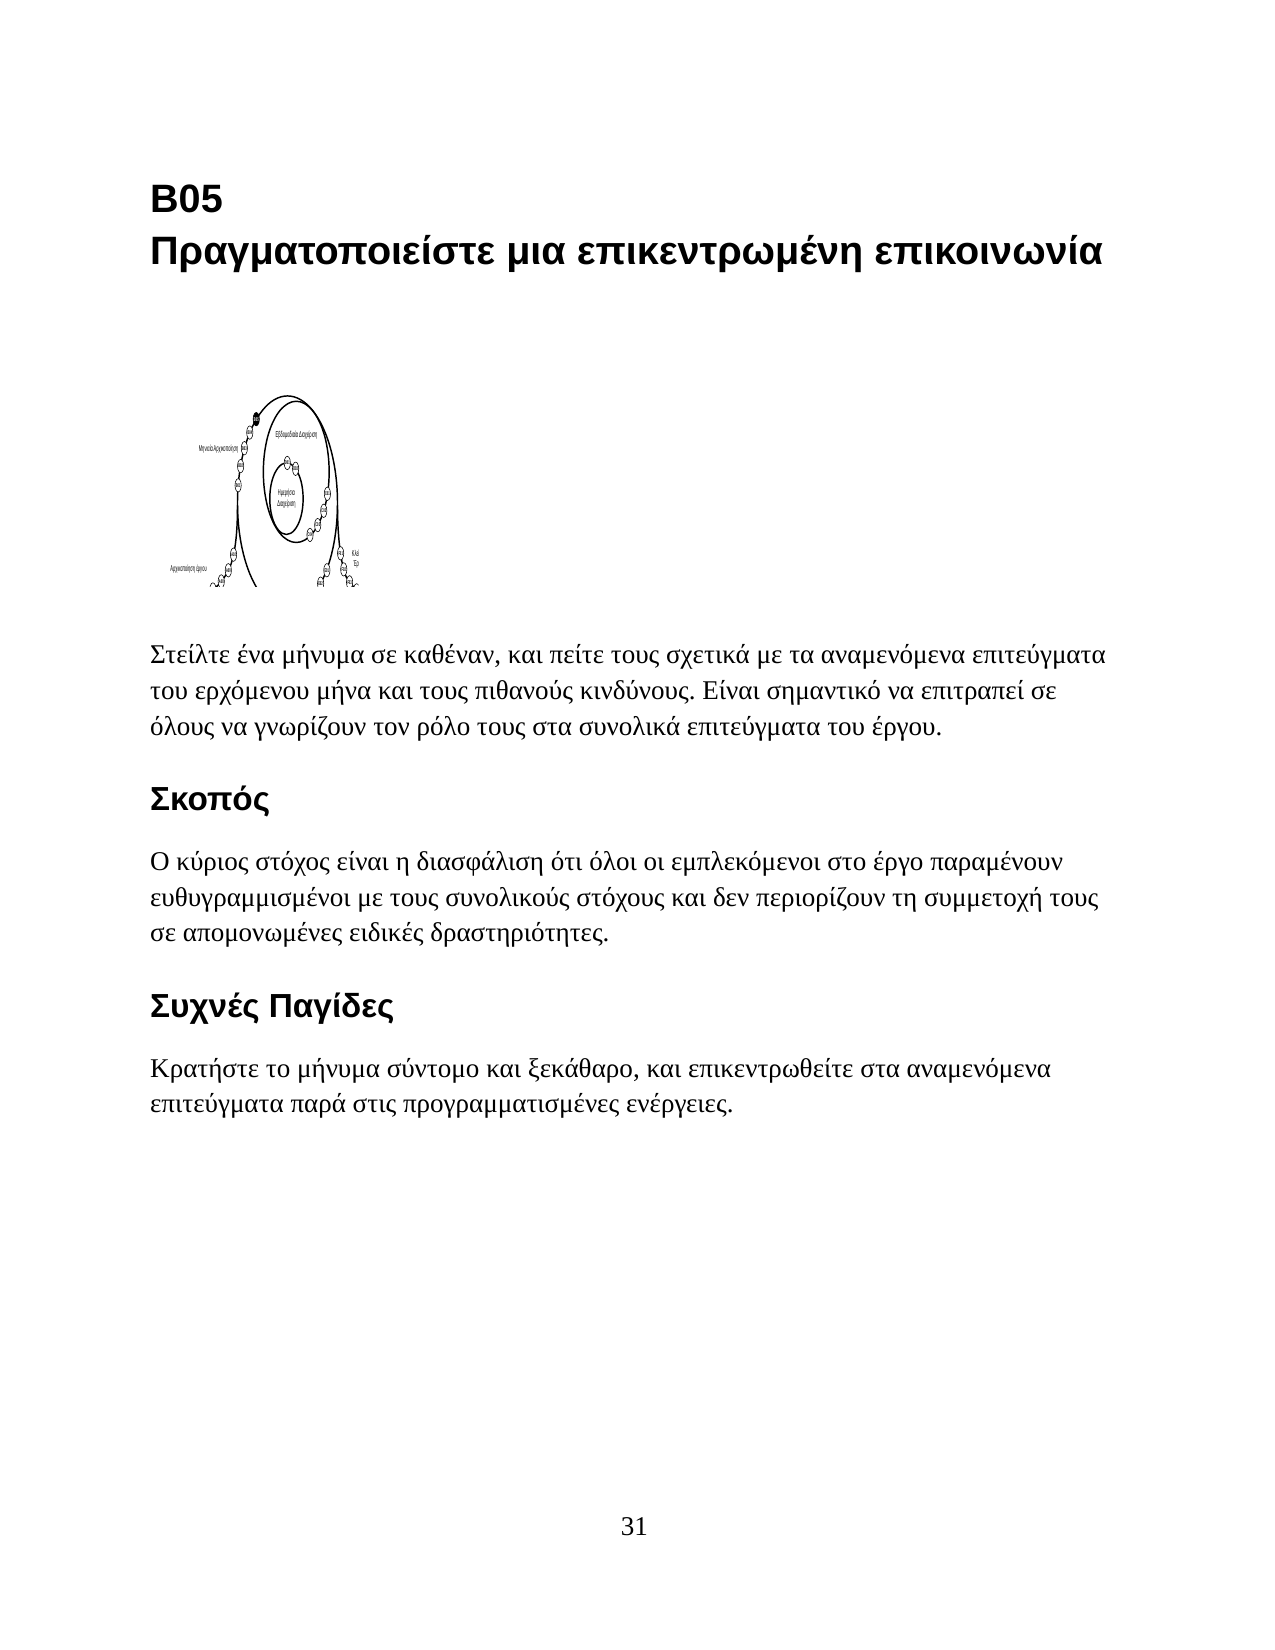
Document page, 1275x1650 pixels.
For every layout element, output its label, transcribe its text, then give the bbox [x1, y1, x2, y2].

text Ο κύριος στόχος είναι η διασφάλιση ότι όλοι οι εμπλεκόμενοι στο έργο παραμένουν ευθυγραμμισμένοι με τους συνολικούς στόχους και δεν περιορίζουν τη συμμετοχή τους σε απομονωμένες ειδικές δραστηριότητες. [150, 845, 1125, 948]
subtitle B05 Πραγματοποιείστε μια επικεντρωμένη επικοινωνία [150, 175, 1125, 273]
subtitle Συχνές Παγίδες [150, 986, 1125, 1025]
text Κρατήστε το μήνυμα σύντομο και ξεκάθαρο, και επικεντρωθείτε στα αναμενόμενα επιτεύγματα παρά στις προγραμματισμένες ενέργειες. [150, 1052, 1125, 1119]
text Στείλτε ένα μήνυμα σε καθέναν, και πείτε τους σχετικά με τα αναμενόμενα επιτεύγματα του ερχόμενου μήνα και τους πιθανούς κινδύνους. Είναι σημαντικό να επιτραπεί σε όλους να γνωρίζουν τον ρόλο τους στα συνολικά επιτεύγματα του έργου. [150, 638, 1125, 741]
subtitle Σκοπός [150, 779, 1125, 818]
